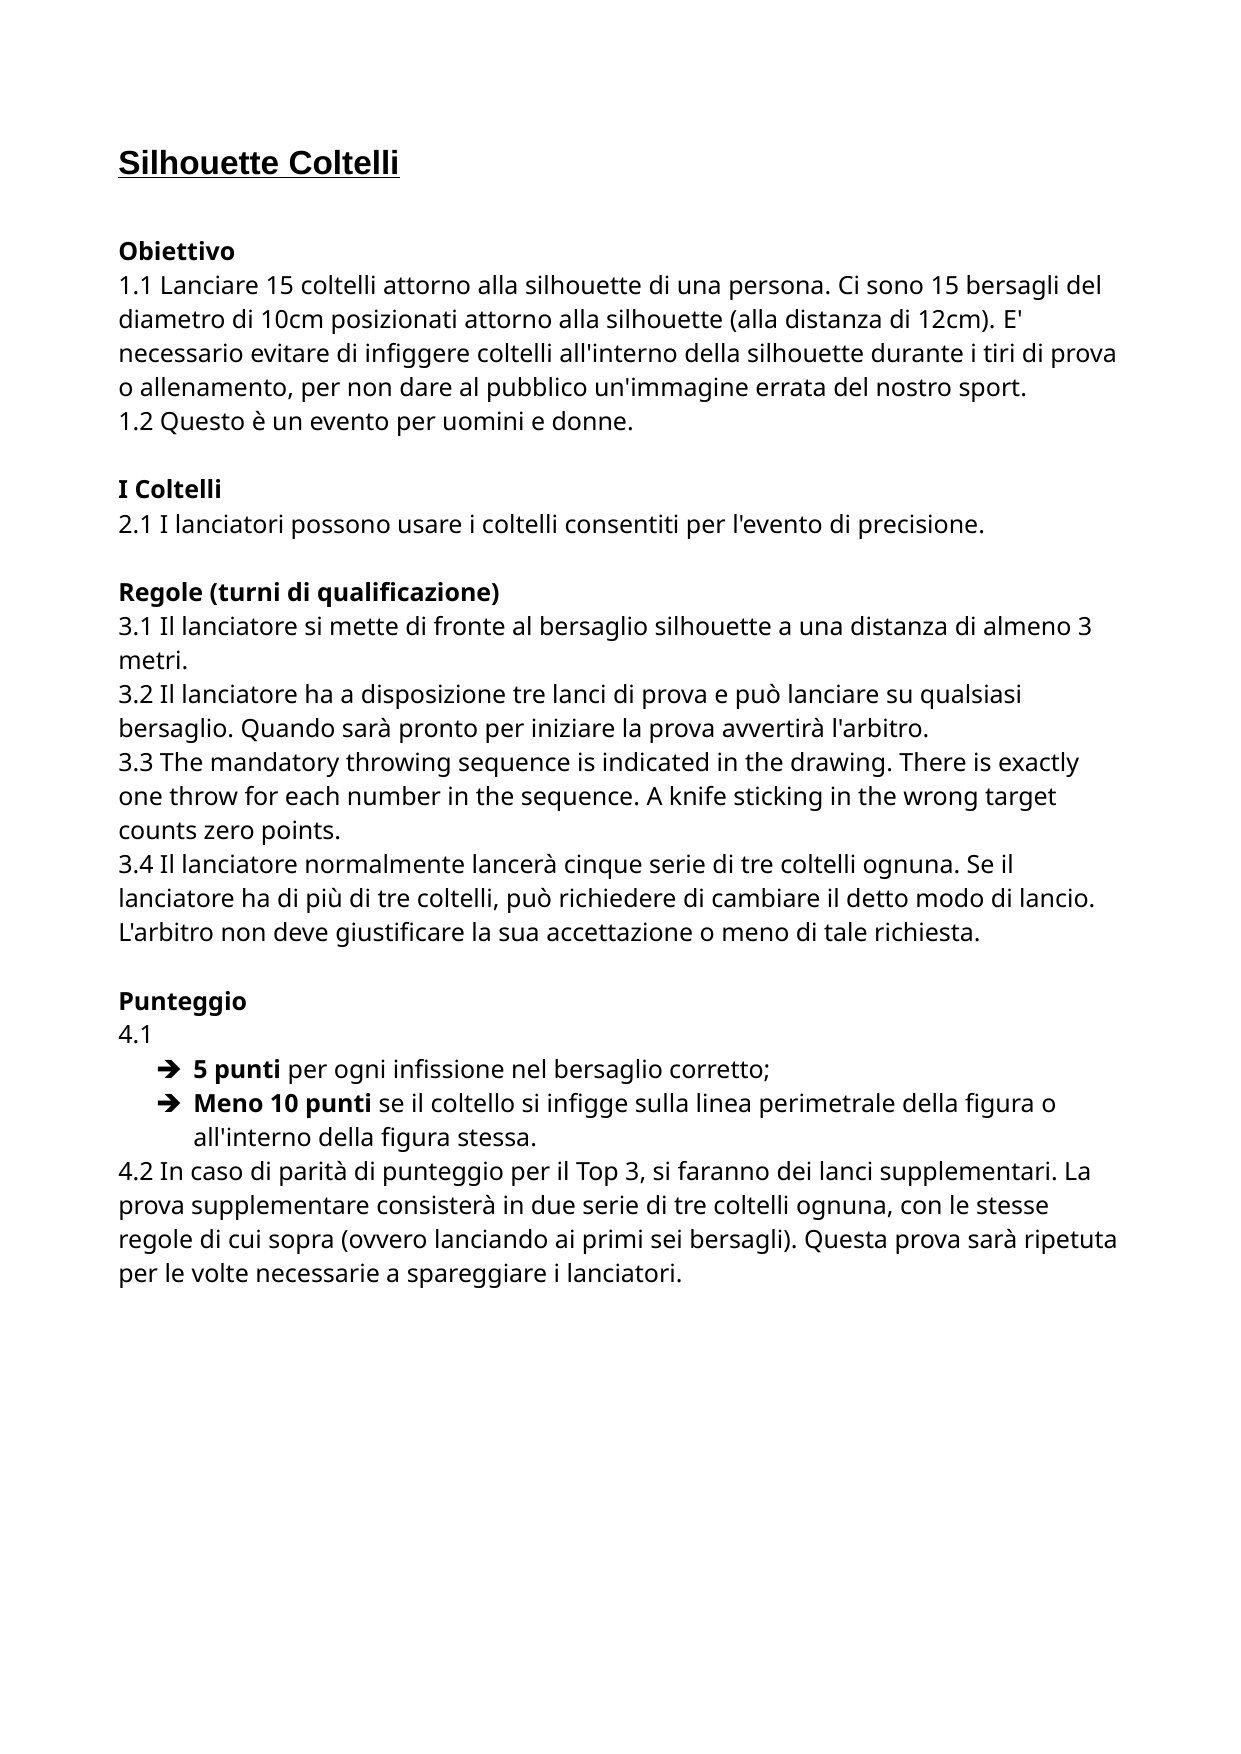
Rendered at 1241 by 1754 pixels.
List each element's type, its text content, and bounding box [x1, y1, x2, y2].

text 3.1 Il lanciatore si mette di fronte al bersaglio silhouette a una distanza di almeno 3 metri. [118, 608, 1122, 677]
text 3.2 Il lanciatore ha a disposizione tre lanci di prova e può lanciare su qualsiasi bersaglio. Quando sarà pronto per iniziare la prova avvertirà l'arbitro. [118, 677, 1122, 745]
list 5 punti per ogni infissione nel bersaglio corretto; [156, 1051, 1122, 1085]
text Obiettivo [118, 234, 1122, 268]
text I Coltelli [118, 472, 1122, 506]
text 1.2 Questo è un evento per uomini e donne. [118, 404, 1122, 438]
text 3.3 The mandatory throwing sequence is indicated in the drawing. There is exactly one throw for each number in the sequence. A knife sticking in the wrong target counts zero points. [118, 745, 1122, 847]
list Meno 10 punti se il coltello si infigge sulla linea perimetrale della figura o all'interno della figura stessa. [156, 1085, 1122, 1153]
text Punteggio [118, 983, 1122, 1017]
subtitle Silhouette Coltelli [118, 143, 1122, 182]
text 3.4 Il lanciatore normalmente lancerà cinque serie di tre coltelli ognuna. Se il lanciatore ha di più di tre coltelli, può richiedere di cambiare il detto modo di lancio. L'arbitro non deve giustificare la sua accettazione o meno di tale richiesta. [118, 847, 1122, 949]
text 1.1 Lanciare 15 coltelli attorno alla silhouette di una persona. Ci sono 15 bersagli del diametro di 10cm posizionati attorno alla silhouette (alla distanza di 12cm). E' necessario evitare di infiggere coltelli all'interno della silhouette durante i tiri di prova o allenamento, per non dare al pubblico un'immagine errata del nostro sport. [118, 268, 1122, 404]
text Regole (turni di qualificazione) [118, 574, 1122, 608]
text 4.1 [118, 1017, 1122, 1051]
text 4.2 In caso di parità di punteggio per il Top 3, si faranno dei lanci supplementari. La prova supplementare consisterà in due serie di tre coltelli ognuna, con le stesse regole di cui sopra (ovvero lanciando ai primi sei bersagli). Questa prova sarà ripetuta per le volte necessarie a spareggiare i lanciatori. [118, 1153, 1122, 1290]
text 2.1 I lanciatori possono usare i coltelli consentiti per l'evento di precisione. [118, 506, 1122, 540]
